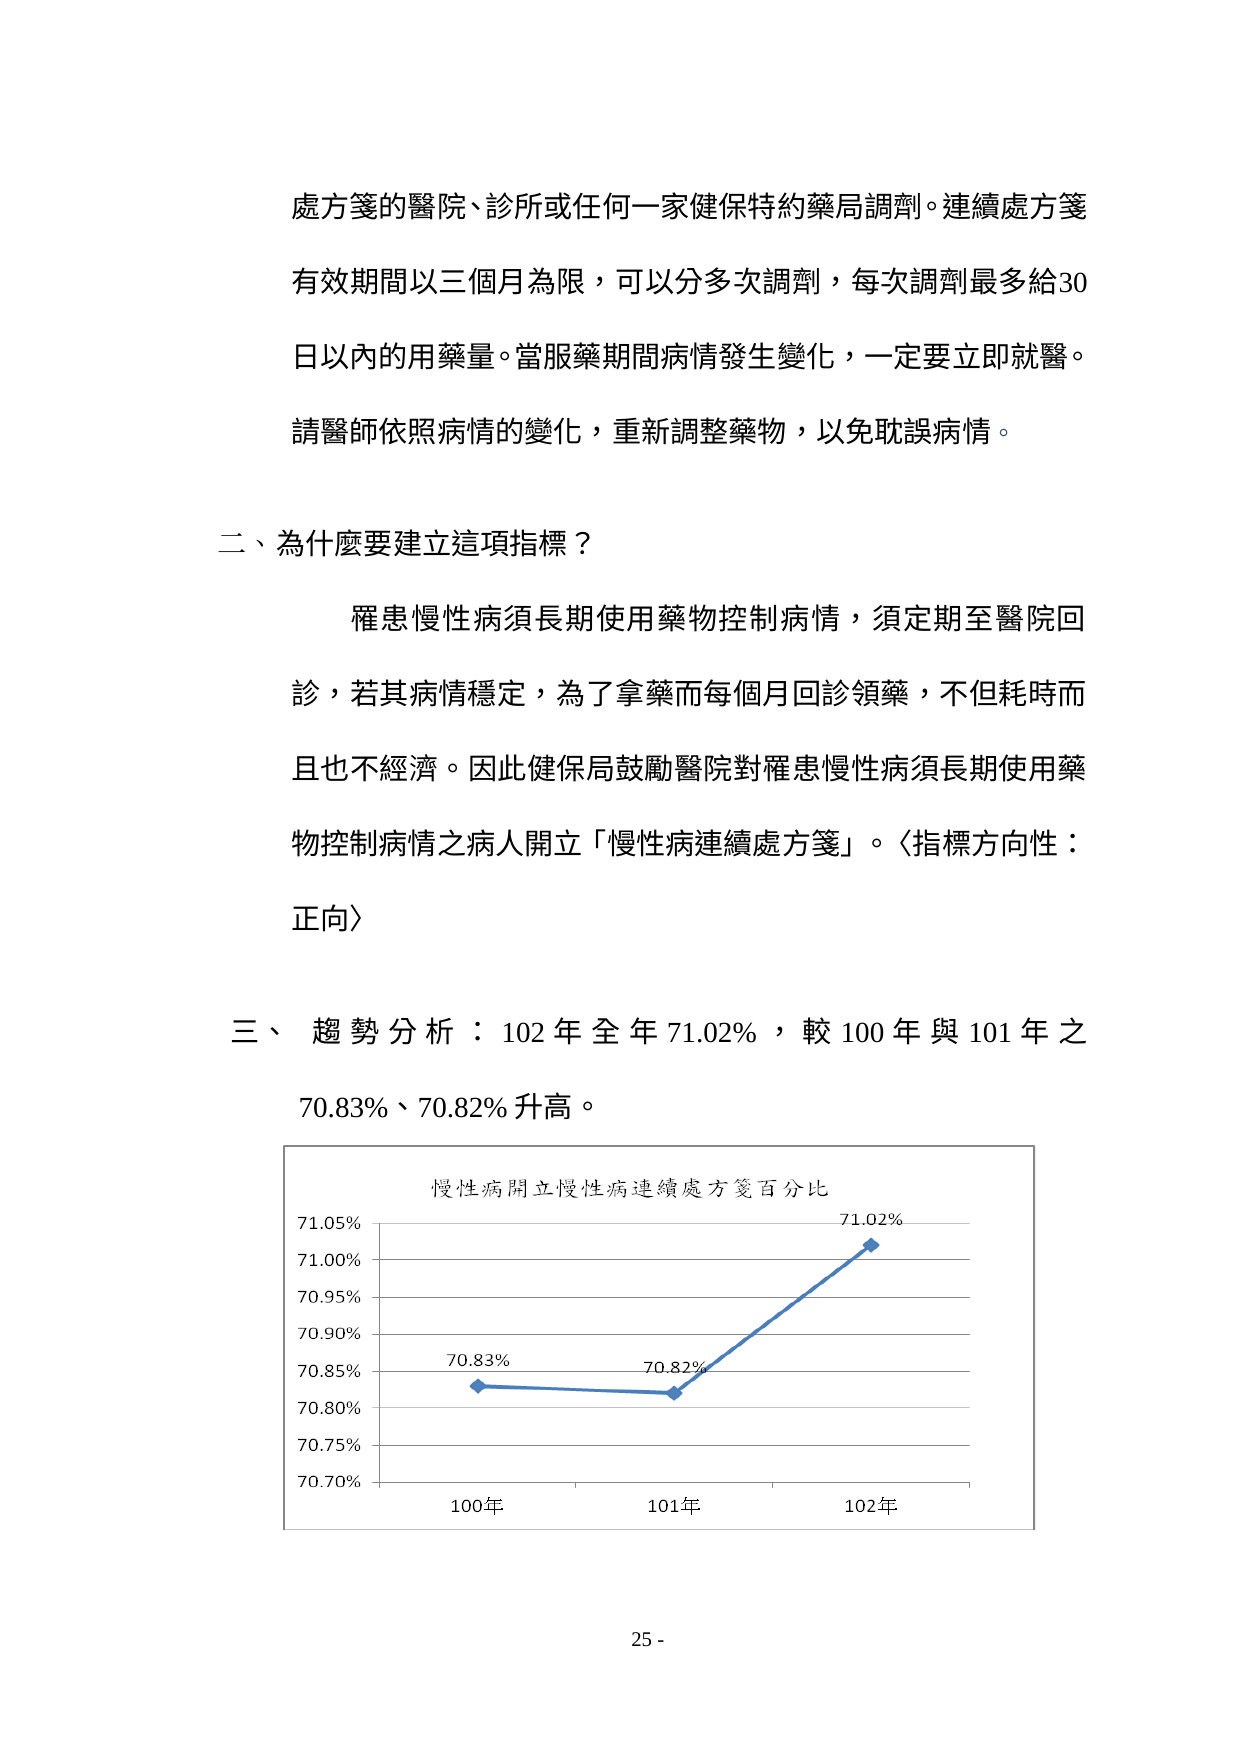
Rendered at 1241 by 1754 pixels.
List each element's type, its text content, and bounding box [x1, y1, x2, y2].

table_header 處方箋的醫院、診所或任何一家健保特約藥局調劑。連續處方箋有效期間以三個月為限，可以分多次調劑，每次調劑最多給30日以內的用藥量。當服藥期間病情發生變化，一定要立即就醫。請醫師依照病情的變化，重新調整藥物，以免耽誤病情。 為什麼要建立這項指標？ 罹患慢性病須長期使用藥物控制病情，須定期至醫院回診，若其病情穩定，為了拿藥而每個月回診領藥，不但耗時而且也不經濟。因此健保局鼓勵醫院對罹患慢性病須長期使用藥物控制病情之病人開立「慢性病連續處方箋」。〈指標方向性：正向〉 趨勢分析：102年全年71.02%，較100年與101年之70.83%、70.82% 升高。 [185, 154, 1097, 1592]
table_header [1097, 154, 1104, 1592]
picture [282, 1145, 1035, 1530]
